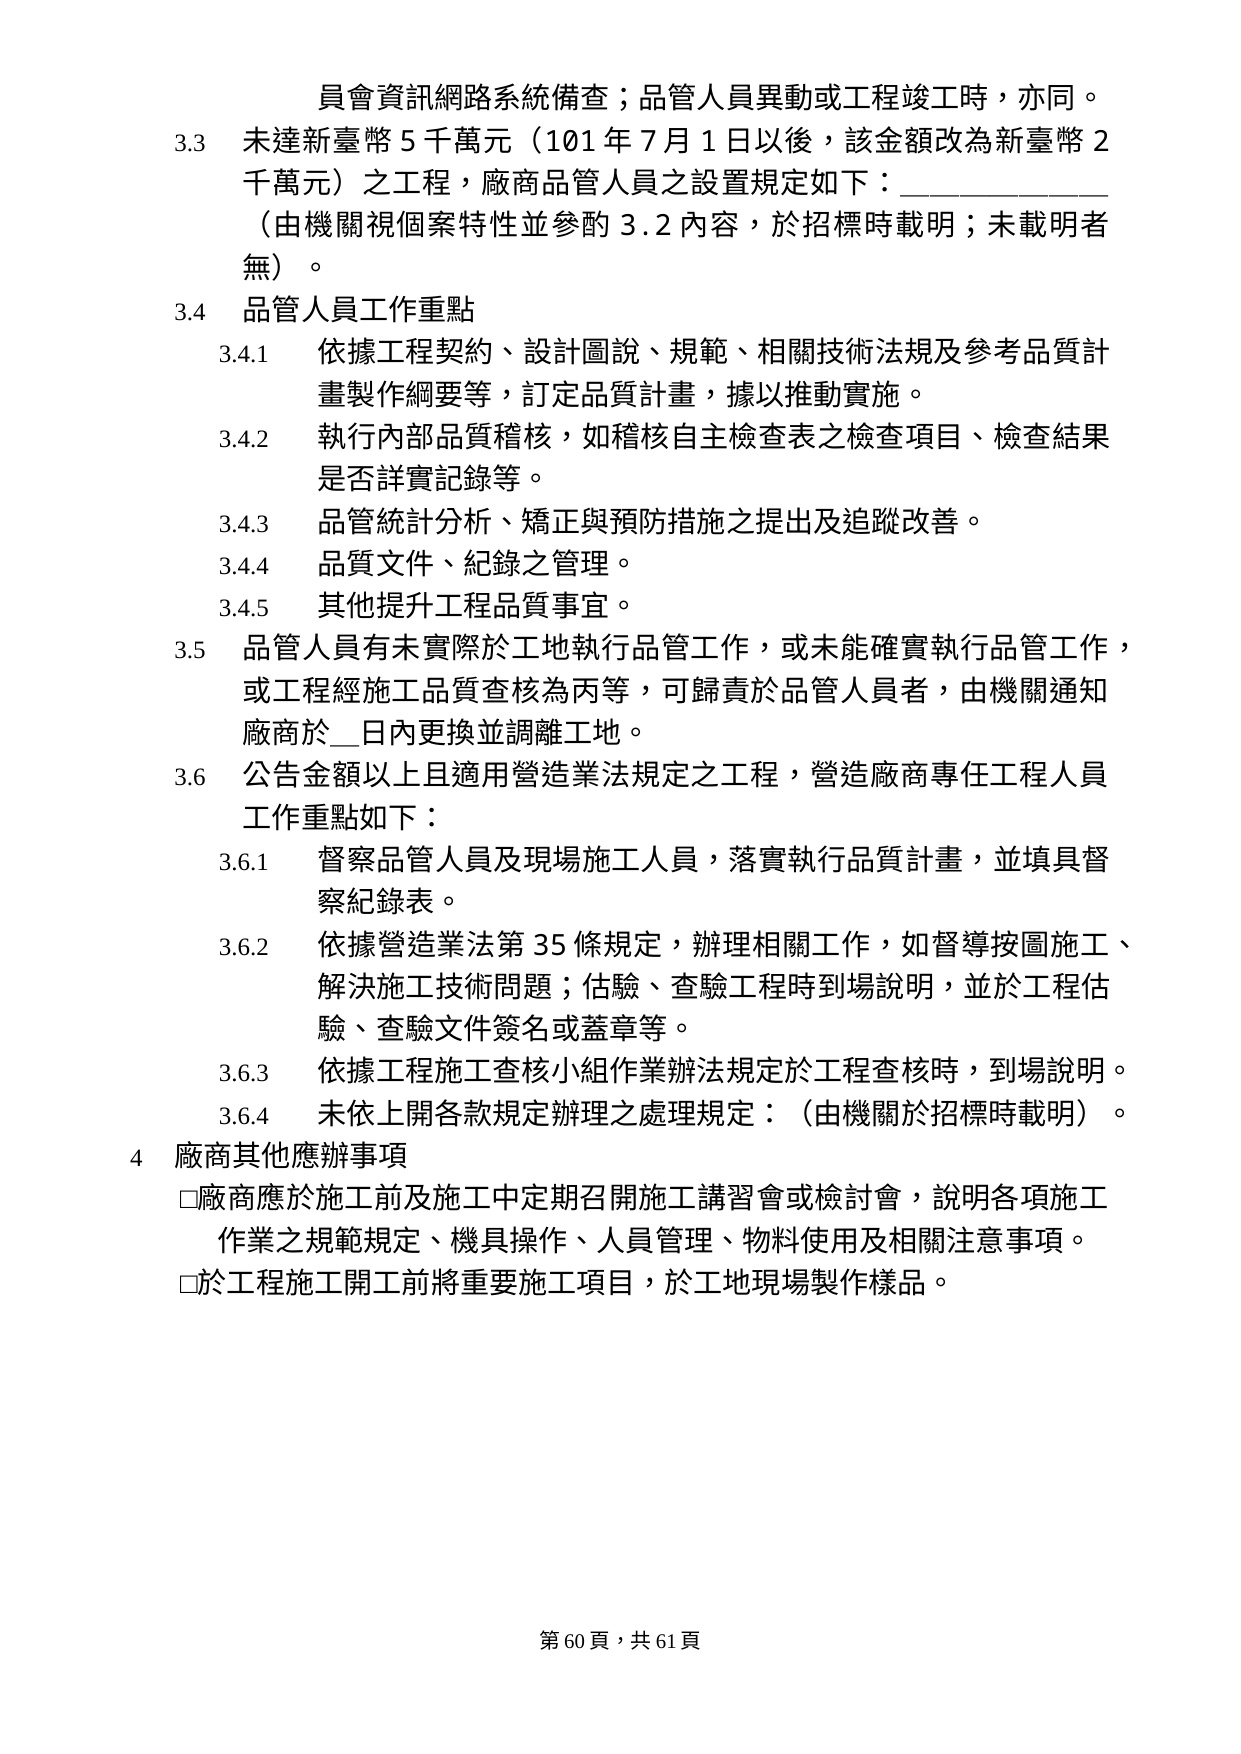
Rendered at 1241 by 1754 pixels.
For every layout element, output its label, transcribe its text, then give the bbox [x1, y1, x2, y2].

list 依據工程契約、設計圖說、規範、相關技術法規及參考品質計畫製作綱要等，訂定品質計畫，據以推動實施。 [218, 329, 1110, 413]
text □於工程施工開工前將重要施工項目，於工地現場製作樣品。 [180, 1259, 1110, 1302]
list 廠商其他應辦事項 [130, 1133, 1110, 1175]
list 依據營造業法第35條規定，辦理相關工作，如督導按圖施工、解決施工技術問題；估驗、查驗工程時到場說明，並於工程估驗、查驗文件簽名或蓋章等。 [218, 921, 1110, 1048]
list 品管人員有未實際於工地執行品管工作，或未能確實執行品管工作，或工程經施工品質查核為丙等，可歸責於品管人員者，由機關通知廠商於＿日內更換並調離工地。 [174, 625, 1110, 752]
list 品管統計分析、矯正與預防措施之提出及追蹤改善。 [218, 498, 1110, 540]
list 品質文件、紀錄之管理。 [218, 540, 1110, 583]
list 員會資訊網路系統備查；品管人員異動或工程竣工時，亦同。 [218, 75, 1110, 117]
list 未依上開各款規定辦理之處理規定：（由機關於招標時載明）。 [218, 1090, 1110, 1133]
list 其他提升工程品質事宜。 [218, 583, 1110, 625]
list 執行內部品質稽核，如稽核自主檢查表之檢查項目、檢查結果是否詳實記錄等。 [218, 413, 1110, 498]
list 未達新臺幣5千萬元（101年7月1日以後，該金額改為新臺幣2千萬元）之工程，廠商品管人員之設置規定如下：＿＿＿＿＿＿＿（由機關視個案特性並參酌3.2內容，於招標時載明；未載明者無）。 [174, 117, 1110, 287]
text □廠商應於施工前及施工中定期召開施工講習會或檢討會，說明各項施工作業之規範規定、機具操作、人員管理、物料使用及相關注意事項。 [180, 1175, 1110, 1259]
list 品管人員工作重點 [174, 287, 1110, 329]
list 督察品管人員及現場施工人員，落實執行品質計畫，並填具督察紀錄表。 [218, 836, 1110, 921]
list 公告金額以上且適用營造業法規定之工程，營造廠商專任工程人員工作重點如下： [174, 752, 1110, 836]
list 依據工程施工查核小組作業辦法規定於工程查核時，到場說明。 [218, 1048, 1110, 1090]
